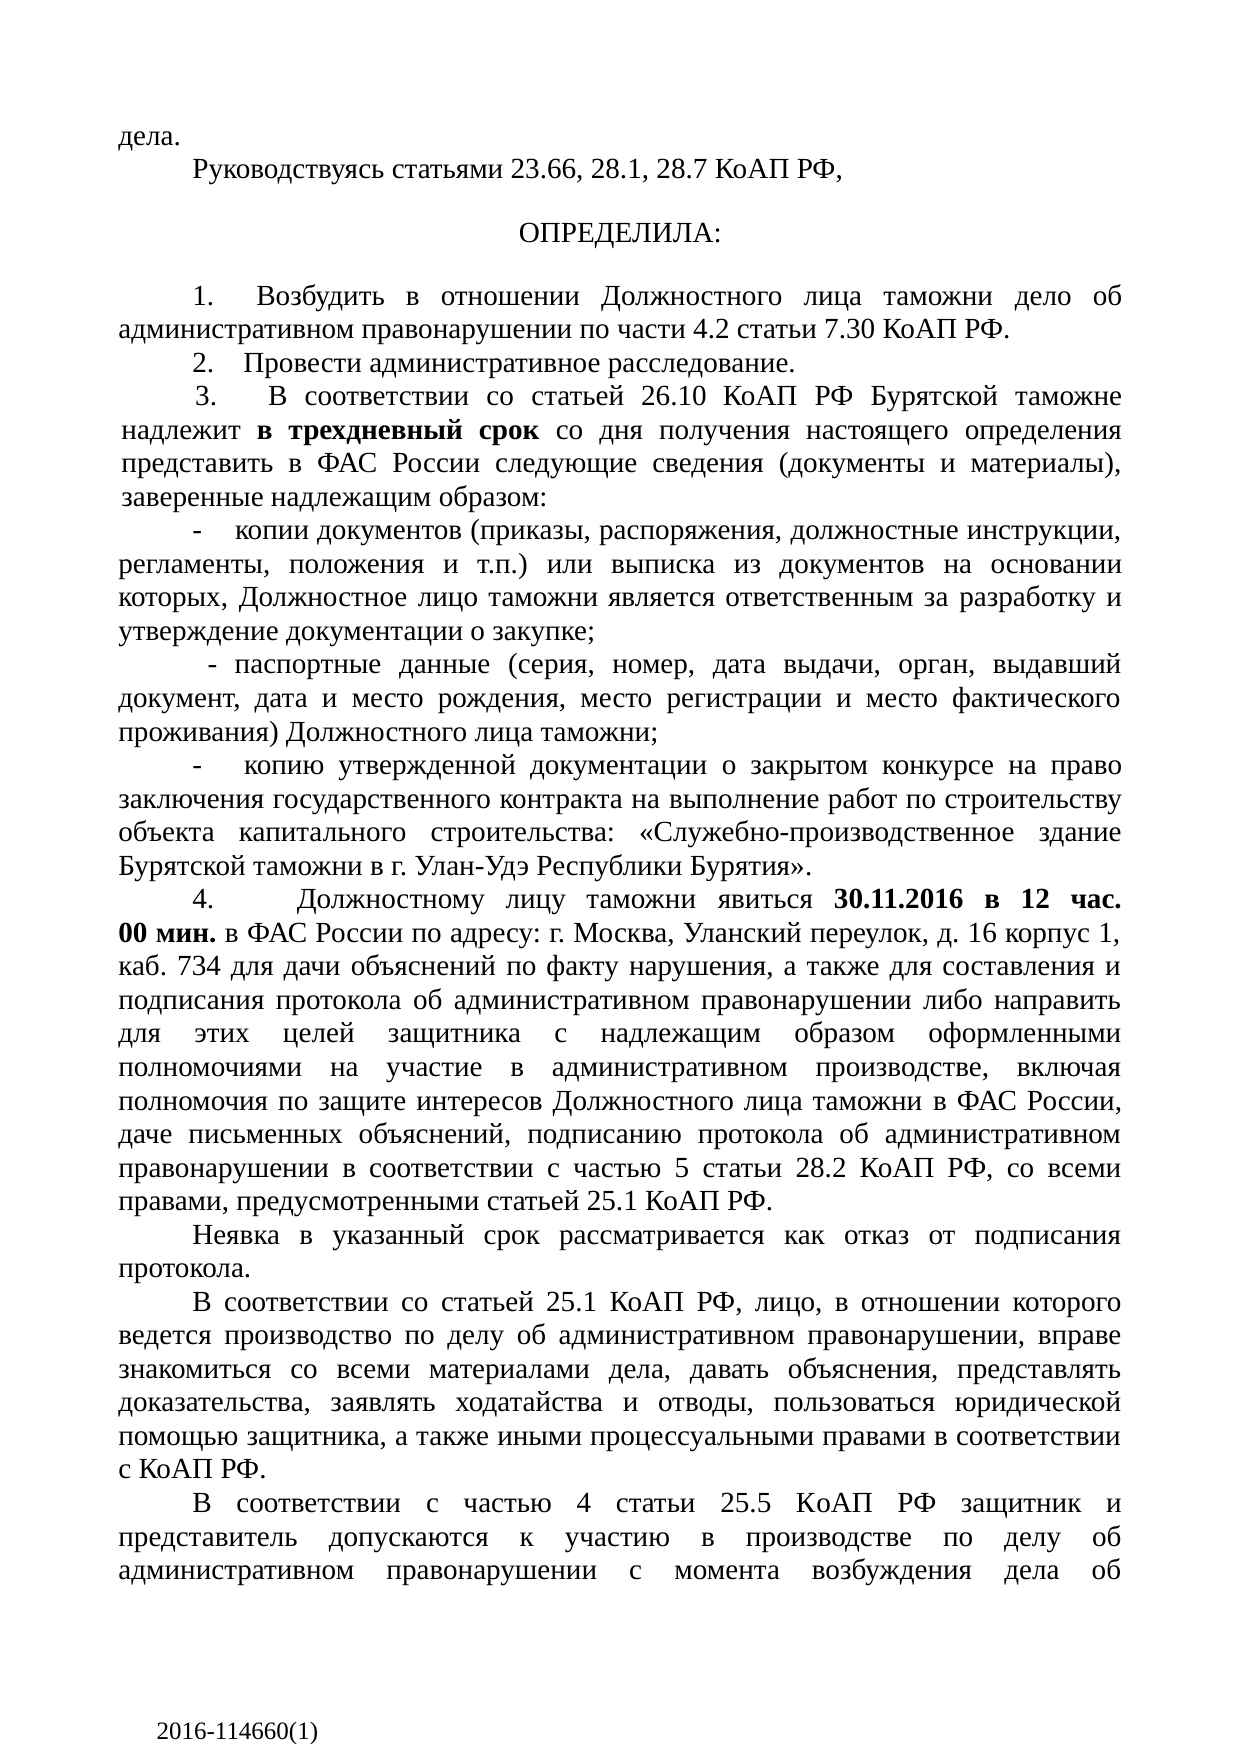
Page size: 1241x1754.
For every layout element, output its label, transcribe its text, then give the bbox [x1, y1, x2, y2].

text 2. Провести административное расследование. [118, 345, 1122, 378]
text ОПРЕДЕЛИЛА: [118, 215, 1122, 248]
text дела. [118, 118, 1122, 152]
text Руководствуясь статьями 23.66, 28.1, 28.7 КоАП РФ, [118, 152, 1122, 185]
text - паспортные данные (серия, номер, дата выдачи, орган, выдавший документ, дата и место рождения, место регистрации и место фактического проживания) Должностного лица таможни; [118, 647, 1122, 747]
text - копию утвержденной документации о закрытом конкурсе на право заключения государственного контракта на выполнение работ по строительству объекта капитального строительства: «Служебно-производственное здание Бурятской таможни в г. Улан-Удэ Республики Бурятия». [118, 747, 1122, 881]
text 4. Должностному лицу таможни явиться 30.11.2016 в 12 час. 00 мин. в ФАС России по адресу: г. Москва, Уланский переулок, д. 16 корпус 1, каб. 734 для дачи объяснений по факту нарушения, а также для составления и подписания протокола об административном правонарушении либо направить для этих целей защитника с надлежащим образом оформленными полномочиями на участие в административном производстве, включая полномочия по защите интересов Должностного лица таможни в ФАС России, даче письменных объяснений, подписанию протокола об административном правонарушении в соответствии с частью 5 статьи 28.2 КоАП РФ, со всеми правами, предусмотренными статьей 25.1 КоАП РФ. [118, 881, 1122, 1217]
text 1. Возбудить в отношении Должностного лица таможни дело об административном правонарушении по части 4.2 статьи 7.30 КоАП РФ. [118, 278, 1122, 345]
text В соответствии со статьей 25.1 КоАП РФ, лицо, в отношении которого ведется производство по делу об административном правонарушении, вправе знакомиться со всеми материалами дела, давать объяснения, представлять доказательства, заявлять ходатайства и отводы, пользоваться юридической помощью защитника, а также иными процессуальными правами в соответствии с КоАП РФ. [118, 1284, 1122, 1485]
text - копии документов (приказы, распоряжения, должностные инструкции, регламенты, положения и т.п.) или выписка из документов на основании которых, Должностное лицо таможни является ответственным за разработку и утверждение документации о закупке; [118, 512, 1122, 647]
text В соответствии с частью 4 статьи 25.5 КоАП РФ защитник и представитель допускаются к участию в производстве по делу об административном правонарушении с момента возбуждения дела об [118, 1485, 1122, 1586]
text 3. В соответствии со статьей 26.10 КоАП РФ Бурятской таможне надлежит в трехдневный срок со дня получения настоящего определения представить в ФАС России следующие сведения (документы и материалы), заверенные надлежащим образом: [121, 378, 1122, 512]
text Неявка в указанный срок рассматривается как отказ от подписания протокола. [118, 1217, 1122, 1284]
